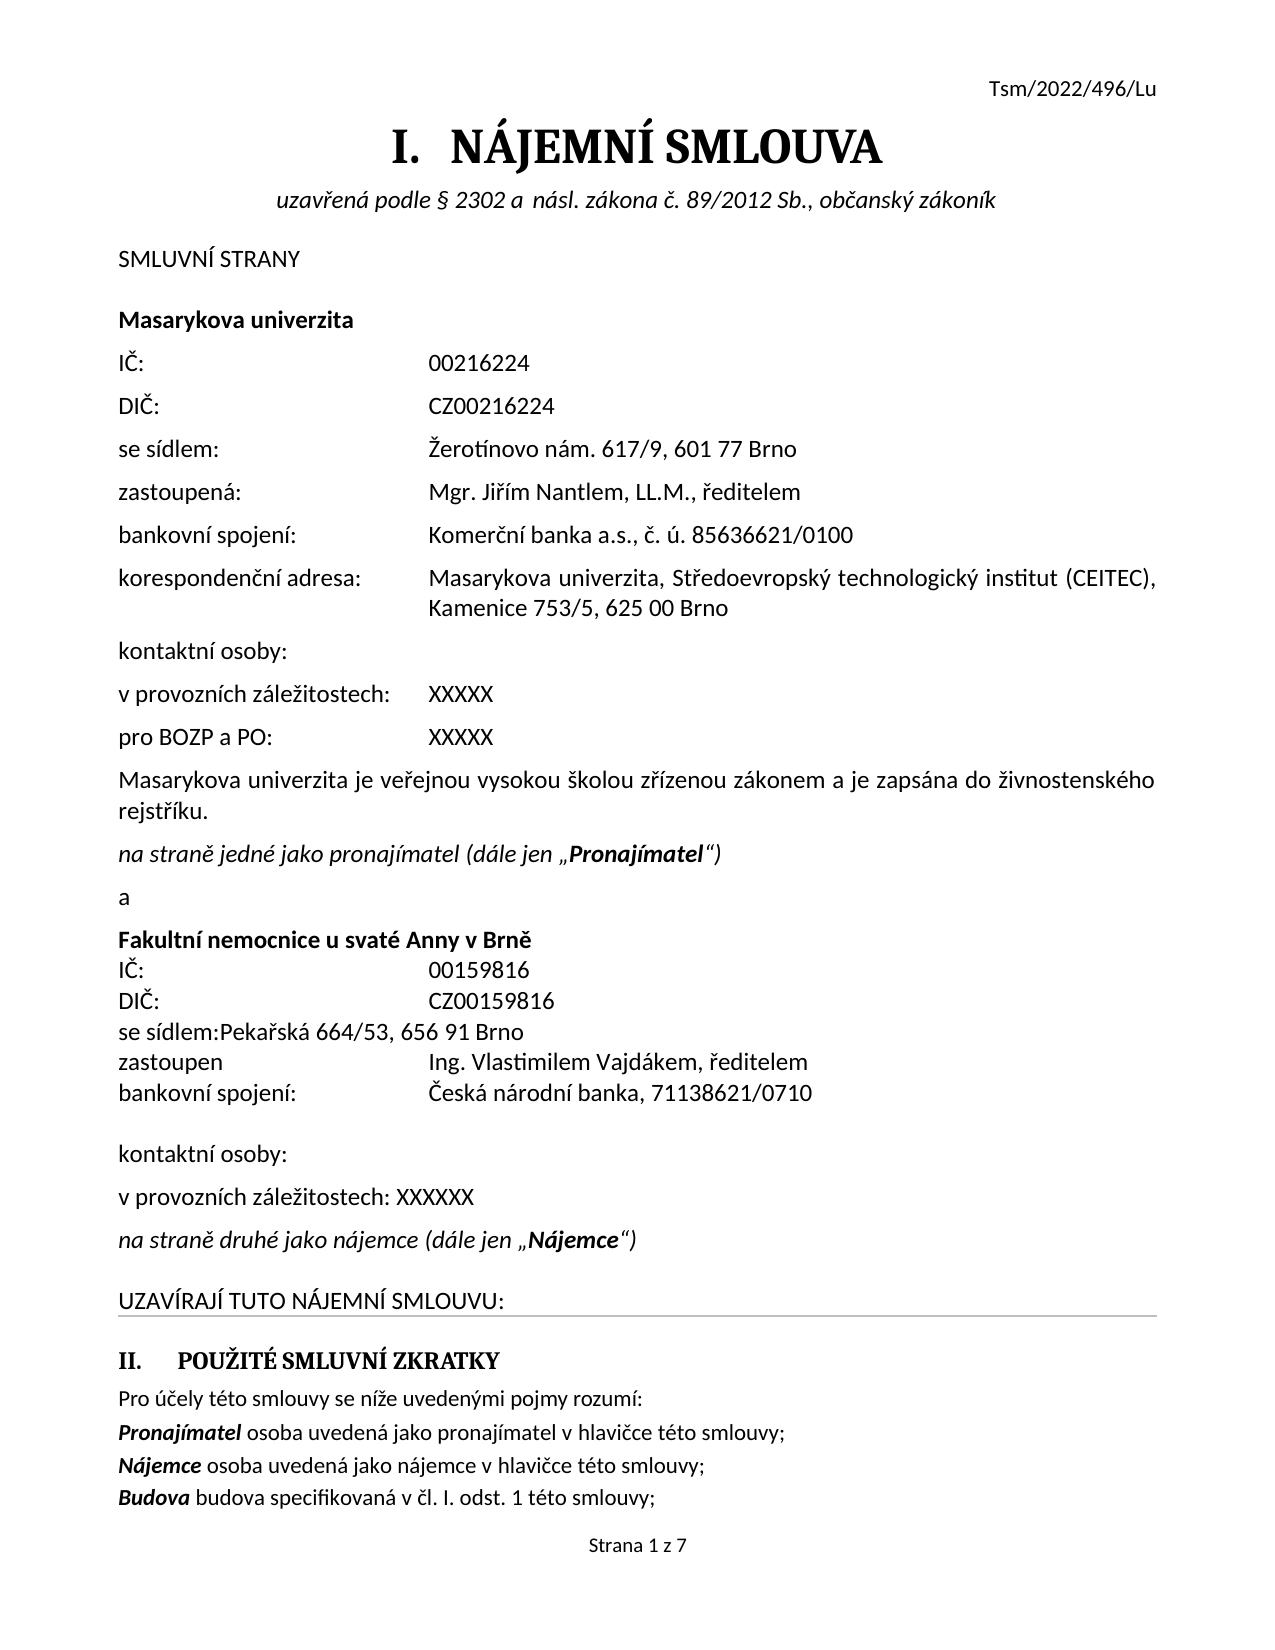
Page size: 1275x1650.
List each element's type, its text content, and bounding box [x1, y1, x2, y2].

text a [118, 881, 1157, 912]
text v provozních záležitostech: XXXXX [118, 678, 1157, 709]
subtitle Použité smluvní zkratky [118, 1347, 1157, 1375]
text Smluvní strany [118, 243, 1157, 273]
text se sídlem:Pekařská 664/53, 656 91 Brno [118, 1016, 1157, 1046]
text pro BOZP a PO: XXXXX [118, 721, 1157, 752]
text zastoupen Ing. Vlastimilem Vajdákem, ředitelem [118, 1046, 1157, 1077]
text uzavírají TUTO NÁJEMNÍ smlouvu: [118, 1285, 1157, 1315]
text na straně jedné jako pronajímatel (dále jen „Pronajímatel“) [118, 838, 1157, 868]
text Pro účely této smlouvy se níže uvedenými pojmy rozumí: [118, 1384, 1157, 1412]
subtitle NÁJEMNÍ SMLOUVA [118, 118, 1157, 176]
text Masarykova univerzita je veřejnou vysokou školou zřízenou zákonem a je zapsána do živnostenského rejstříku. [118, 764, 1157, 826]
text na straně druhé jako nájemce (dále jen „Nájemce“) [118, 1224, 1157, 1254]
text v provozních záležitostech: XXXXXX [118, 1181, 1157, 1211]
text Budova budova specifikovaná v čl. I. odst. 1 této smlouvy; [118, 1483, 1157, 1511]
text Pronajímatel osoba uvedená jako pronajímatel v hlavičce této smlouvy; [118, 1418, 1157, 1447]
text bankovní spojení: Komerční banka a.s., č. ú. 85636621/0100 [118, 519, 1157, 549]
text uzavřená podle § 2302 a násl. zákona č. 89/2012 Sb., občanský zákoník [118, 184, 1157, 215]
text bankovní spojení: Česká národní banka, 71138621/0710 [118, 1077, 1157, 1107]
text IČ: 00159816 [118, 954, 1157, 985]
text kontaktní osoby: [118, 635, 1157, 666]
text Masarykova univerzita [118, 304, 1157, 334]
text Nájemce osoba uvedená jako nájemce v hlavičce této smlouvy; [118, 1451, 1157, 1479]
text kontaktní osoby: [118, 1138, 1157, 1168]
text zastoupená: Mgr. Jiřím Nantlem, LL.M., ředitelem [118, 476, 1157, 506]
text korespondenční adresa: Masarykova univerzita, Středoevropský technologický institut (CEITEC), Kamenice 753/5, 625 00 Brno [118, 562, 1157, 623]
text DIČ: CZ00159816 [118, 985, 1157, 1016]
text se sídlem: Žerotínovo nám. 617/9, 601 77 Brno [118, 433, 1157, 463]
text Fakultní nemocnice u svaté Anny v Brně [118, 924, 1157, 954]
text IČ: 00216224 [118, 347, 1157, 377]
text DIČ: CZ00216224 [118, 390, 1157, 420]
